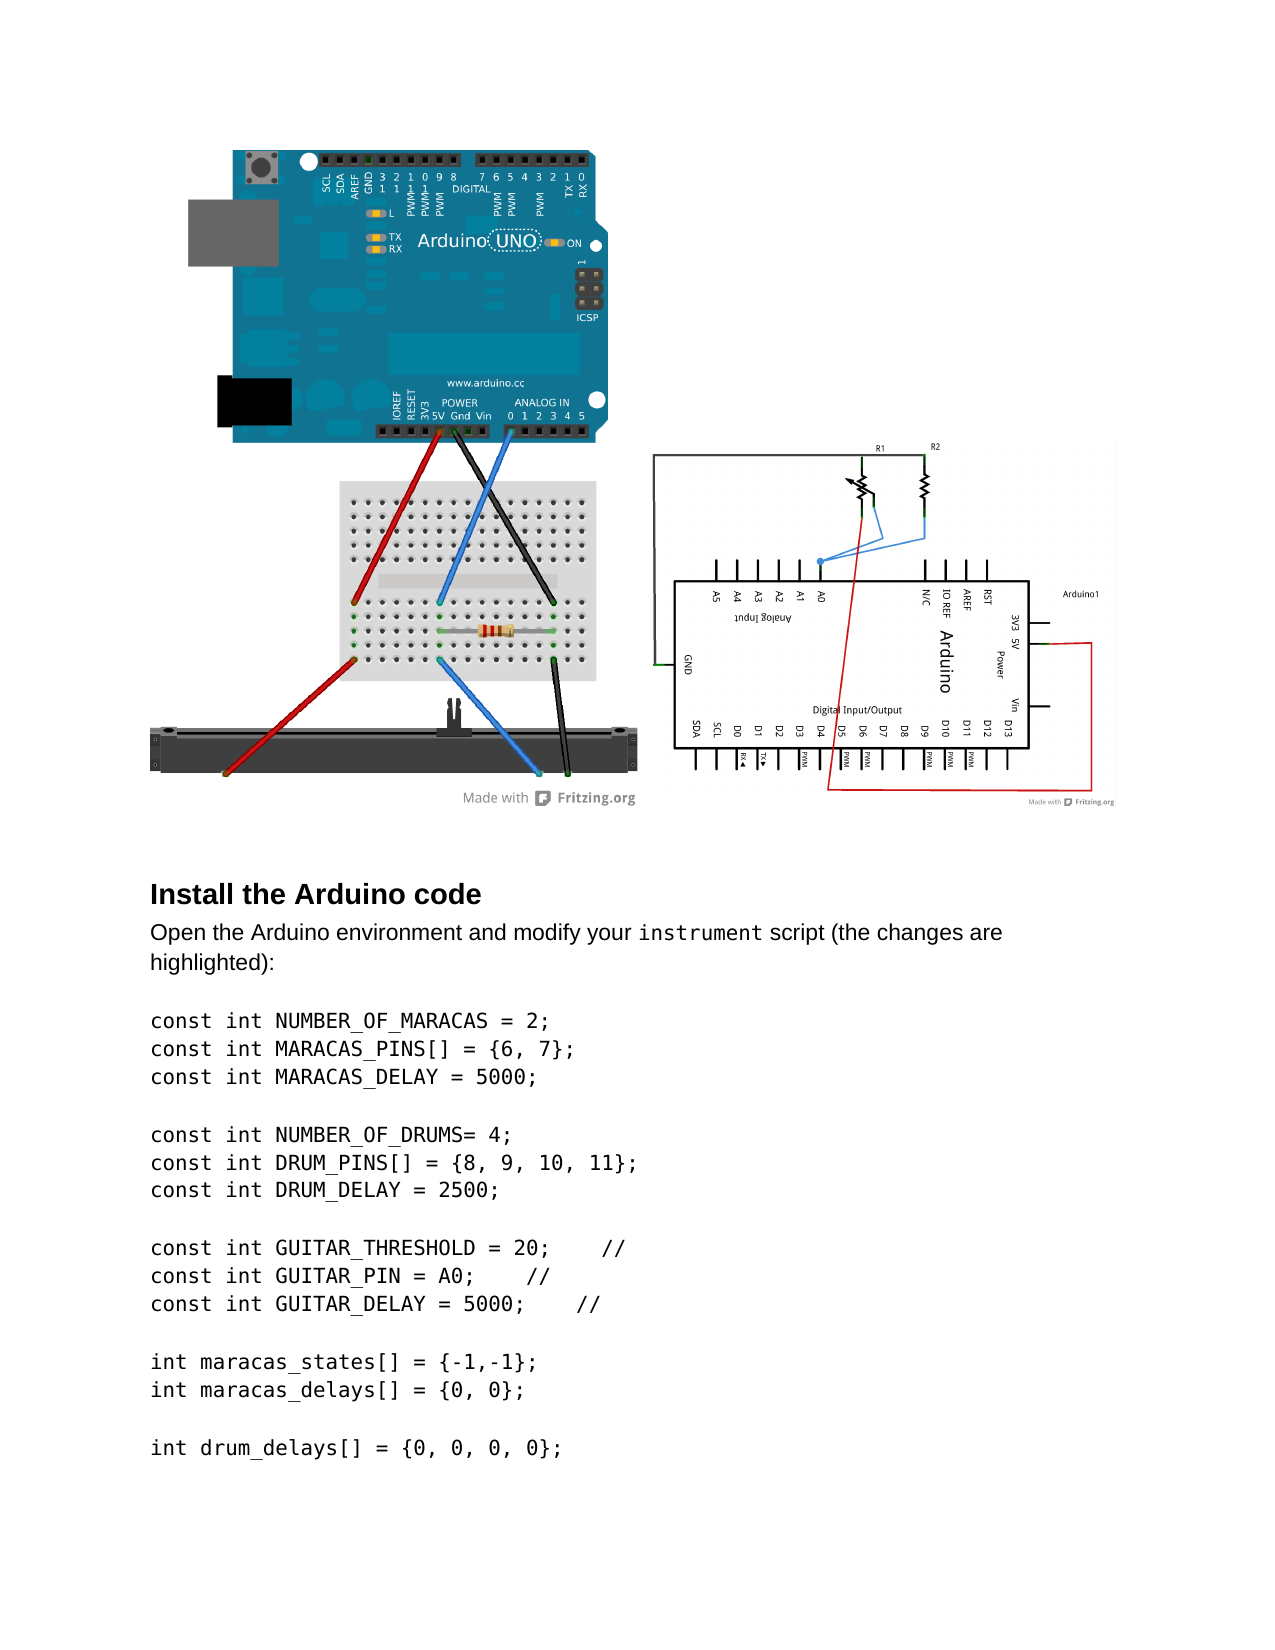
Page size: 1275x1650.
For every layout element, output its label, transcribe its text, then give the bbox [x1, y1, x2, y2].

text const int GUITAR_THRESHOLD = 20; // [150, 1236, 1125, 1261]
text const int DRUM_PINS[] = {8, 9, 10, 11}; [150, 1151, 1125, 1175]
text const int NUMBER_OF_DRUMS= 4; [150, 1123, 1125, 1147]
subtitle Install the Arduino code [150, 877, 1125, 910]
text const int MARACAS_DELAY = 5000; [150, 1065, 1125, 1089]
text int drum_delays[] = {0, 0, 0, 0}; [150, 1436, 1125, 1460]
text Open the Arduino environment and modify your instrument script (the changes are highlighted): [150, 918, 1125, 975]
text const int GUITAR_DELAY = 5000; // [150, 1292, 1125, 1316]
text const int MARACAS_PINS[] = {6, 7}; [150, 1037, 1125, 1061]
text int maracas_delays[] = {0, 0}; [150, 1378, 1125, 1402]
text const int NUMBER_OF_MARACAS = 2; [150, 1009, 1125, 1033]
text const int GUITAR_PIN = A0; // [150, 1264, 1125, 1288]
text const int DRUM_DELAY = 2500; [150, 1178, 1125, 1203]
text int maracas_states[] = {-1,-1}; [150, 1350, 1125, 1374]
picture [650, 443, 1116, 806]
picture [150, 150, 638, 806]
